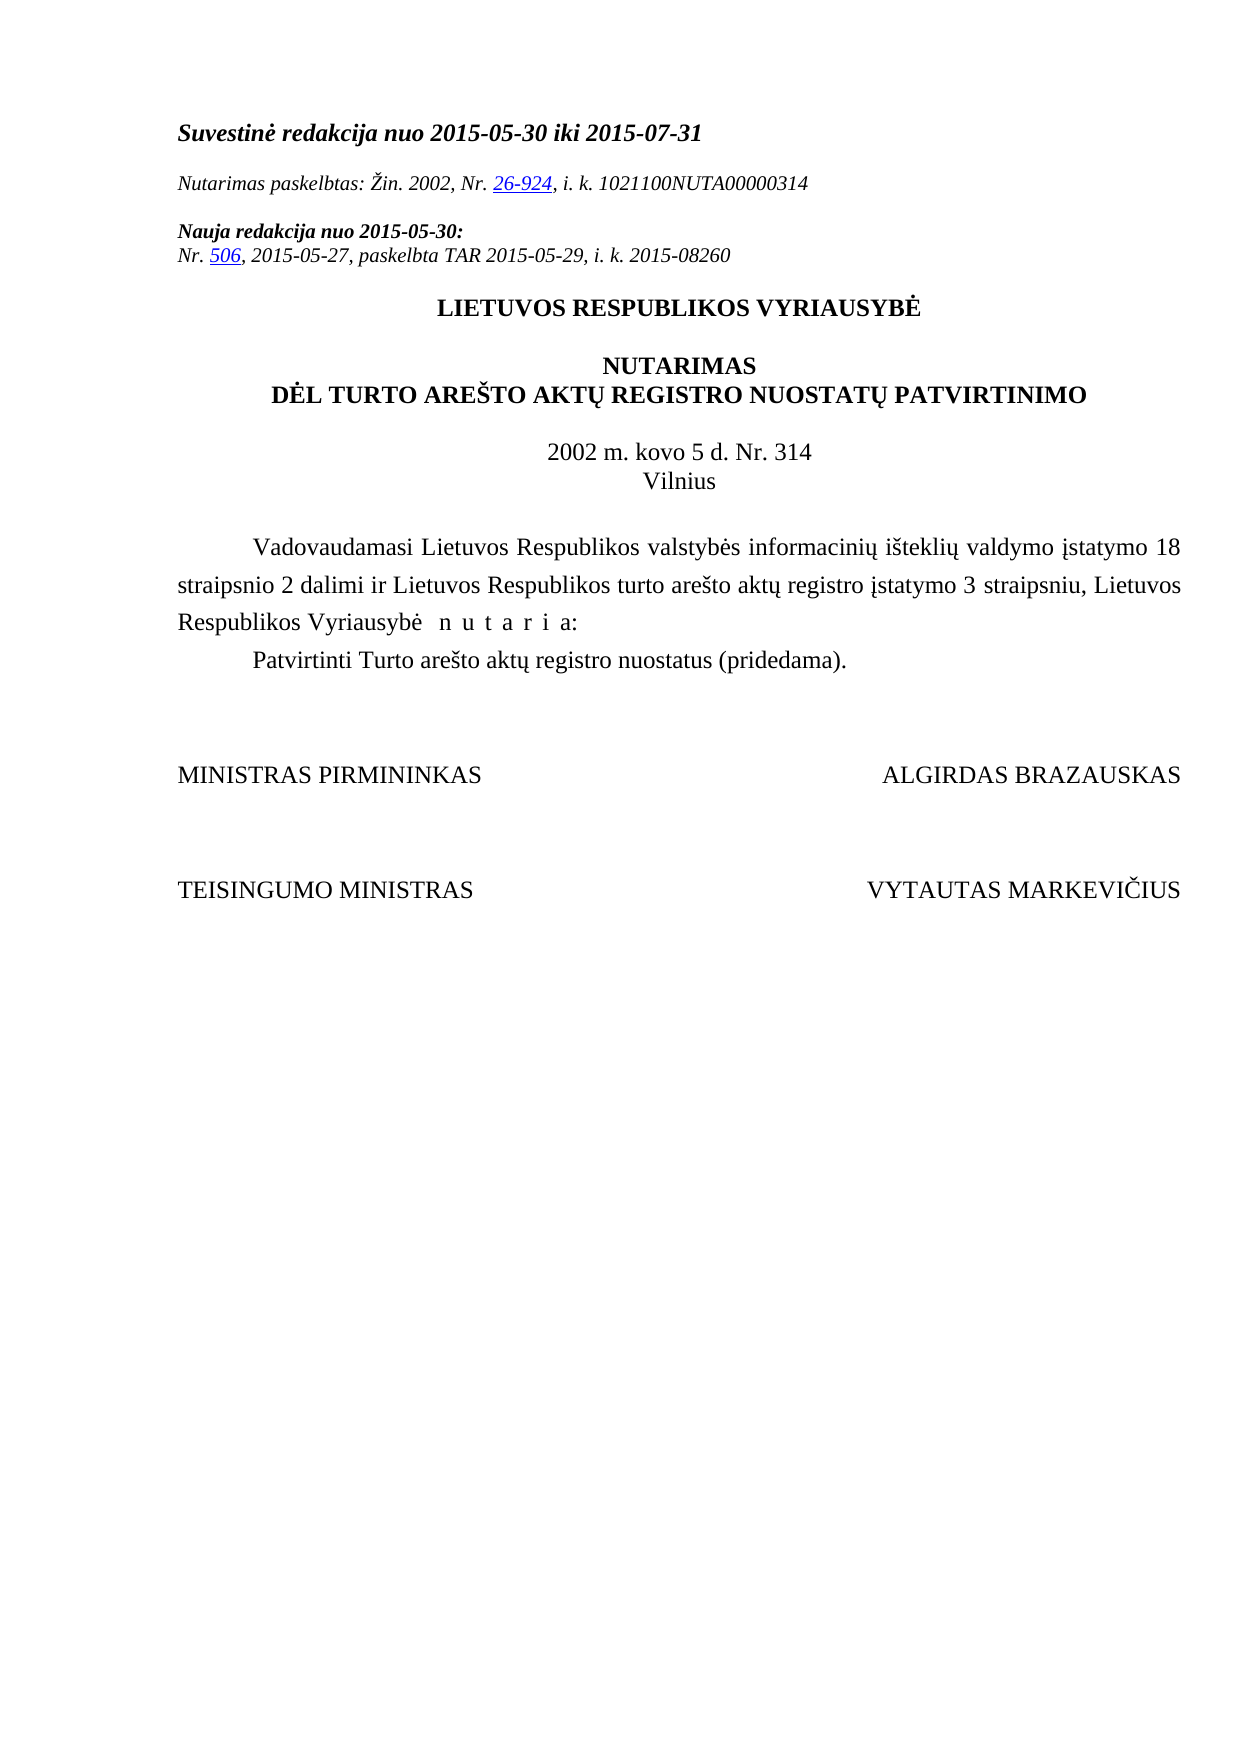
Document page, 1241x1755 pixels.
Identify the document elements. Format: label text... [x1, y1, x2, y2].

text Patvirtinti Turto arešto aktų registro nuostatus (pridedama). [177, 636, 1181, 673]
text TEISINGUMO MINISTRAS VYTAUTAS MARKEVIČIUS [177, 875, 1181, 903]
text MINISTRAS PIRMININKAS ALGIRDAS BRAZAUSKAS [177, 760, 1181, 788]
text 2002 m. kovo 5 d. Nr. 314 [177, 437, 1181, 466]
text Vilnius [177, 466, 1181, 495]
text Nauja redakcija nuo 2015-05-30: [177, 219, 1181, 243]
text Vadovaudamasi Lietuvos Respublikos valstybės informacinių išteklių valdymo įstatymo 18 straipsnio 2 dalimi ir Lietuvos Respublikos turto arešto aktų registro įstatymo 3 straipsniu, Lietuvos Respublikos Vyriausybė nutaria: [177, 523, 1181, 636]
text DĖL TURTO AREŠTO AKTŲ REGISTRO NUOSTATŲ PATVIRTINIMO [177, 380, 1181, 408]
text NUTARIMAS [177, 351, 1181, 380]
text Nr. 506, 2015-05-27, paskelbta TAR 2015-05-29, i. k. 2015-08260 [177, 243, 1181, 267]
text LIETUVOS RESPUBLIKOS VYRIAUSYBĖ [177, 293, 1181, 322]
text Suvestinė redakcija nuo 2015-05-30 iki 2015-07-31 [177, 118, 1181, 147]
text Nutarimas paskelbtas: Žin. 2002, Nr. 26-924, i. k. 1021100NUTA00000314 [177, 171, 1181, 195]
